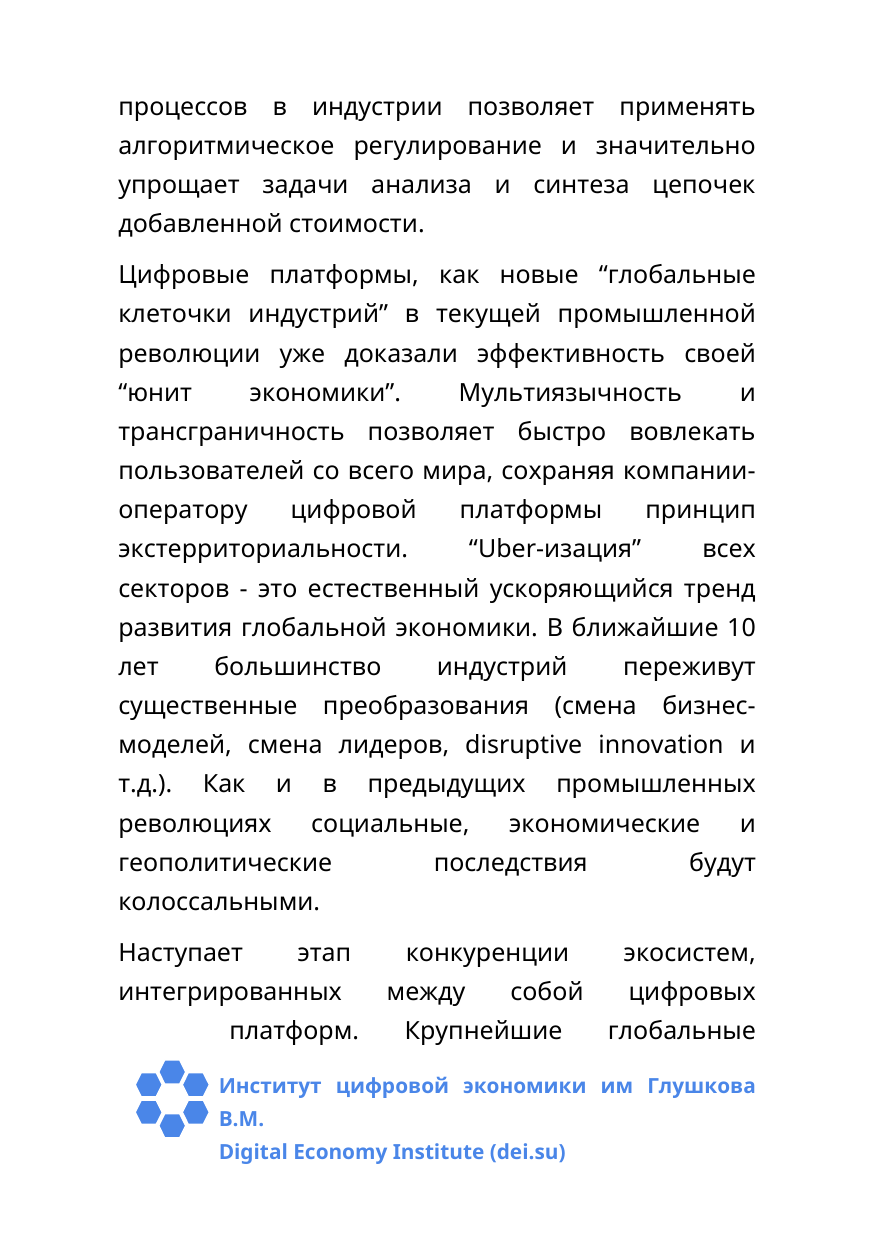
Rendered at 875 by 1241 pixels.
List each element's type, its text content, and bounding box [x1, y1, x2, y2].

text Наступает этап конкуренции экосистем, интегрированных между собой цифровых платформ. Крупнейшие глобальные [118, 934, 756, 1047]
text процессов в индустрии позволяет применять алгоритмическое регулирование и значительно упрощает задачи анализа и синтеза цепочек добавленной стоимости. [118, 88, 756, 240]
text Цифровые платформы, как новые “глобальные клеточки индустрий” в текущей промышленной революции уже доказали эффективность своей “юнит экономики”. Мультиязычность и трансграничность позволяет быстро вовлекать пользователей со всего мира, сохраняя компании-оператору цифровой платформы принцип экстерриториальности. “Uber-изация” всех секторов - это естественный ускоряющийся тренд развития глобальной экономики. В ближайшие 10 лет большинство индустрий переживут существенные преобразования (смена бизнес-моделей, смена лидеров, disruptive innovation и т.д.). Как и в предыдущих промышленных революциях социальные, экономические и геополитические последствия будут колоссальными. [118, 257, 756, 918]
